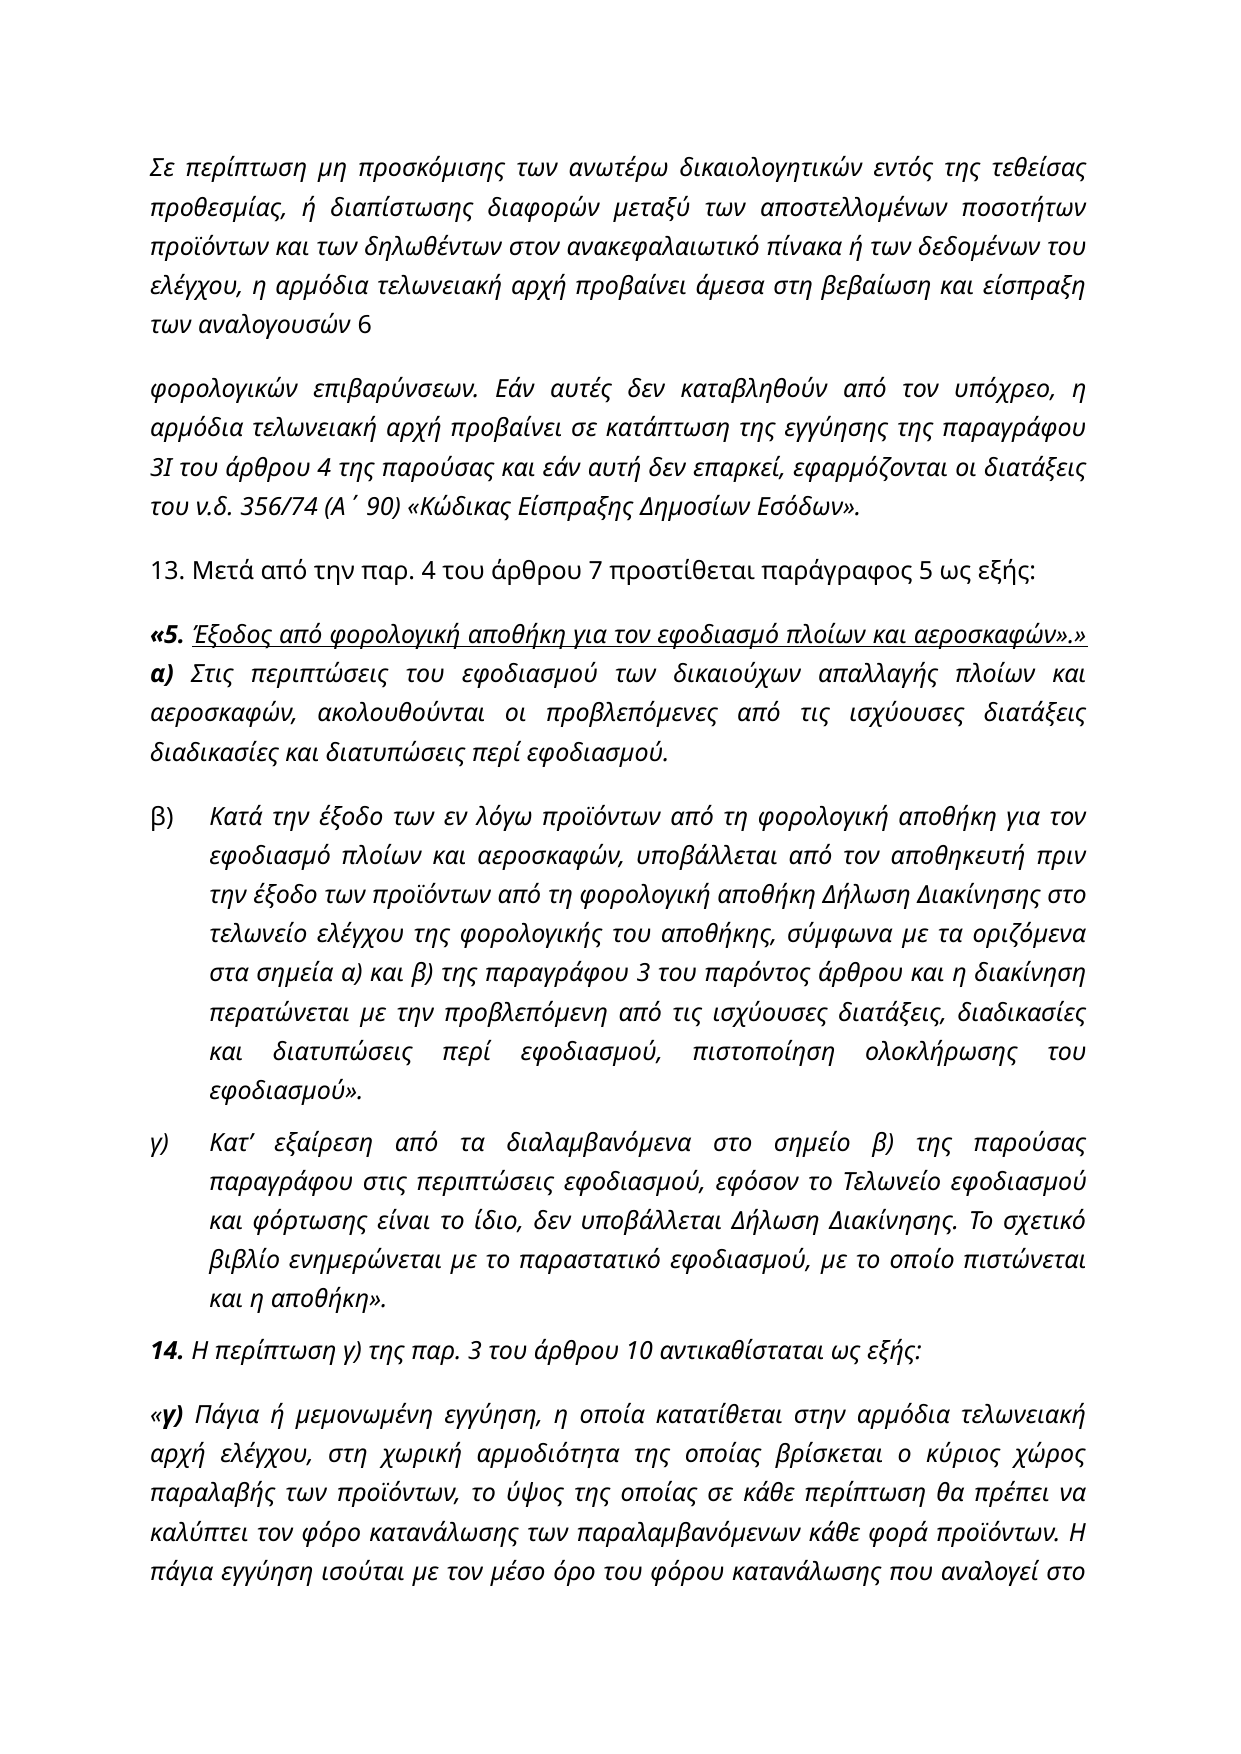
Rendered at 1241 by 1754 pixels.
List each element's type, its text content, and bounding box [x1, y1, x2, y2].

text «γ) Πάγια ή μεμονωμένη εγγύηση, η οποία κατατίθεται στην αρμόδια τελωνειακή αρχή ελέγχου, στη χωρική αρμοδιότητα της οποίας βρίσκεται ο κύριος χώρος παραλαβής των προϊόντων, το ύψος της οποίας σε κάθε περίπτωση θα πρέπει να καλύπτει τον φόρο κατανάλωσης των παραλαμβανόμενων κάθε φορά προϊόντων. Η πάγια εγγύηση ισούται με τον μέσο όρο του φόρου κατανάλωσης που αναλογεί στο [150, 1397, 1090, 1587]
text φορολογικών επιβαρύνσεων. Εάν αυτές δεν καταβληθούν από τον υπόχρεο, η αρμόδια τελωνειακή αρχή προβαίνει σε κατάπτωση της εγγύησης της παραγράφου 3Ι του άρθρου 4 της παρούσας και εάν αυτή δεν επαρκεί, εφαρμόζονται οι διατάξεις του ν.δ. 356/74 (Α΄ 90) «Κώδικας Είσπραξης Δημοσίων Εσόδων». [150, 371, 1090, 522]
list β) Κατά την έξοδο των εν λόγω προϊόντων από τη φορολογική αποθήκη για τον εφοδιασμό πλοίων και αεροσκαφών, υποβάλλεται από τον αποθηκευτή πριν την έξοδο των προϊόντων από τη φορολογική αποθήκη Δήλωση Διακίνησης στο τελωνείο ελέγχου της φορολογικής του αποθήκης, σύμφωνα με τα οριζόμενα στα σημεία α) και β) της παραγράφου 3 του παρόντος άρθρου και η διακίνηση περατώνεται με την προβλεπόμενη από τις ισχύουσες διατάξεις, διαδικασίες και διατυπώσεις περί εφοδιασμού, πιστοποίηση ολοκλήρωσης του εφοδιασμού». [150, 798, 1090, 1107]
text «5. Έξοδος από φορολογική αποθήκη για τον εφοδιασμό πλοίων και αεροσκαφών».» α) Στις περιπτώσεις του εφοδιασμού των δικαιούχων απαλλαγής πλοίων και αεροσκαφών, ακολουθούνται οι προβλεπόμενες από τις ισχύουσες διατάξεις διαδικασίες και διατυπώσεις περί εφοδιασμού. [150, 617, 1090, 768]
text 13. Μετά από την παρ. 4 του άρθρου 7 προστίθεται παράγραφος 5 ως εξής: [150, 552, 1090, 587]
list γ) Κατ’ εξαίρεση από τα διαλαμβανόμενα στο σημείο β) της παρούσας παραγράφου στις περιπτώσεις εφοδιασμού, εφόσον το Τελωνείο εφοδιασμού και φόρτωσης είναι το ίδιο, δεν υποβάλλεται Δήλωση Διακίνησης. Το σχετικό βιβλίο ενημερώνεται με το παραστατικό εφοδιασμού, με το οποίο πιστώνεται και η αποθήκη». [150, 1124, 1090, 1315]
text 14. Η περίπτωση γ) της παρ. 3 του άρθρου 10 αντικαθίσταται ως εξής: [150, 1332, 1090, 1367]
text Σε περίπτωση μη προσκόμισης των ανωτέρω δικαιολογητικών εντός της τεθείσας προθεσμίας, ή διαπίστωσης διαφορών μεταξύ των αποστελλομένων ποσοτήτων προϊόντων και των δηλωθέντων στον ανακεφαλαιωτικό πίνακα ή των δεδομένων του ελέγχου, η αρμόδια τελωνειακή αρχή προβαίνει άμεσα στη βεβαίωση και είσπραξη των αναλογουσών 6 [150, 150, 1090, 341]
